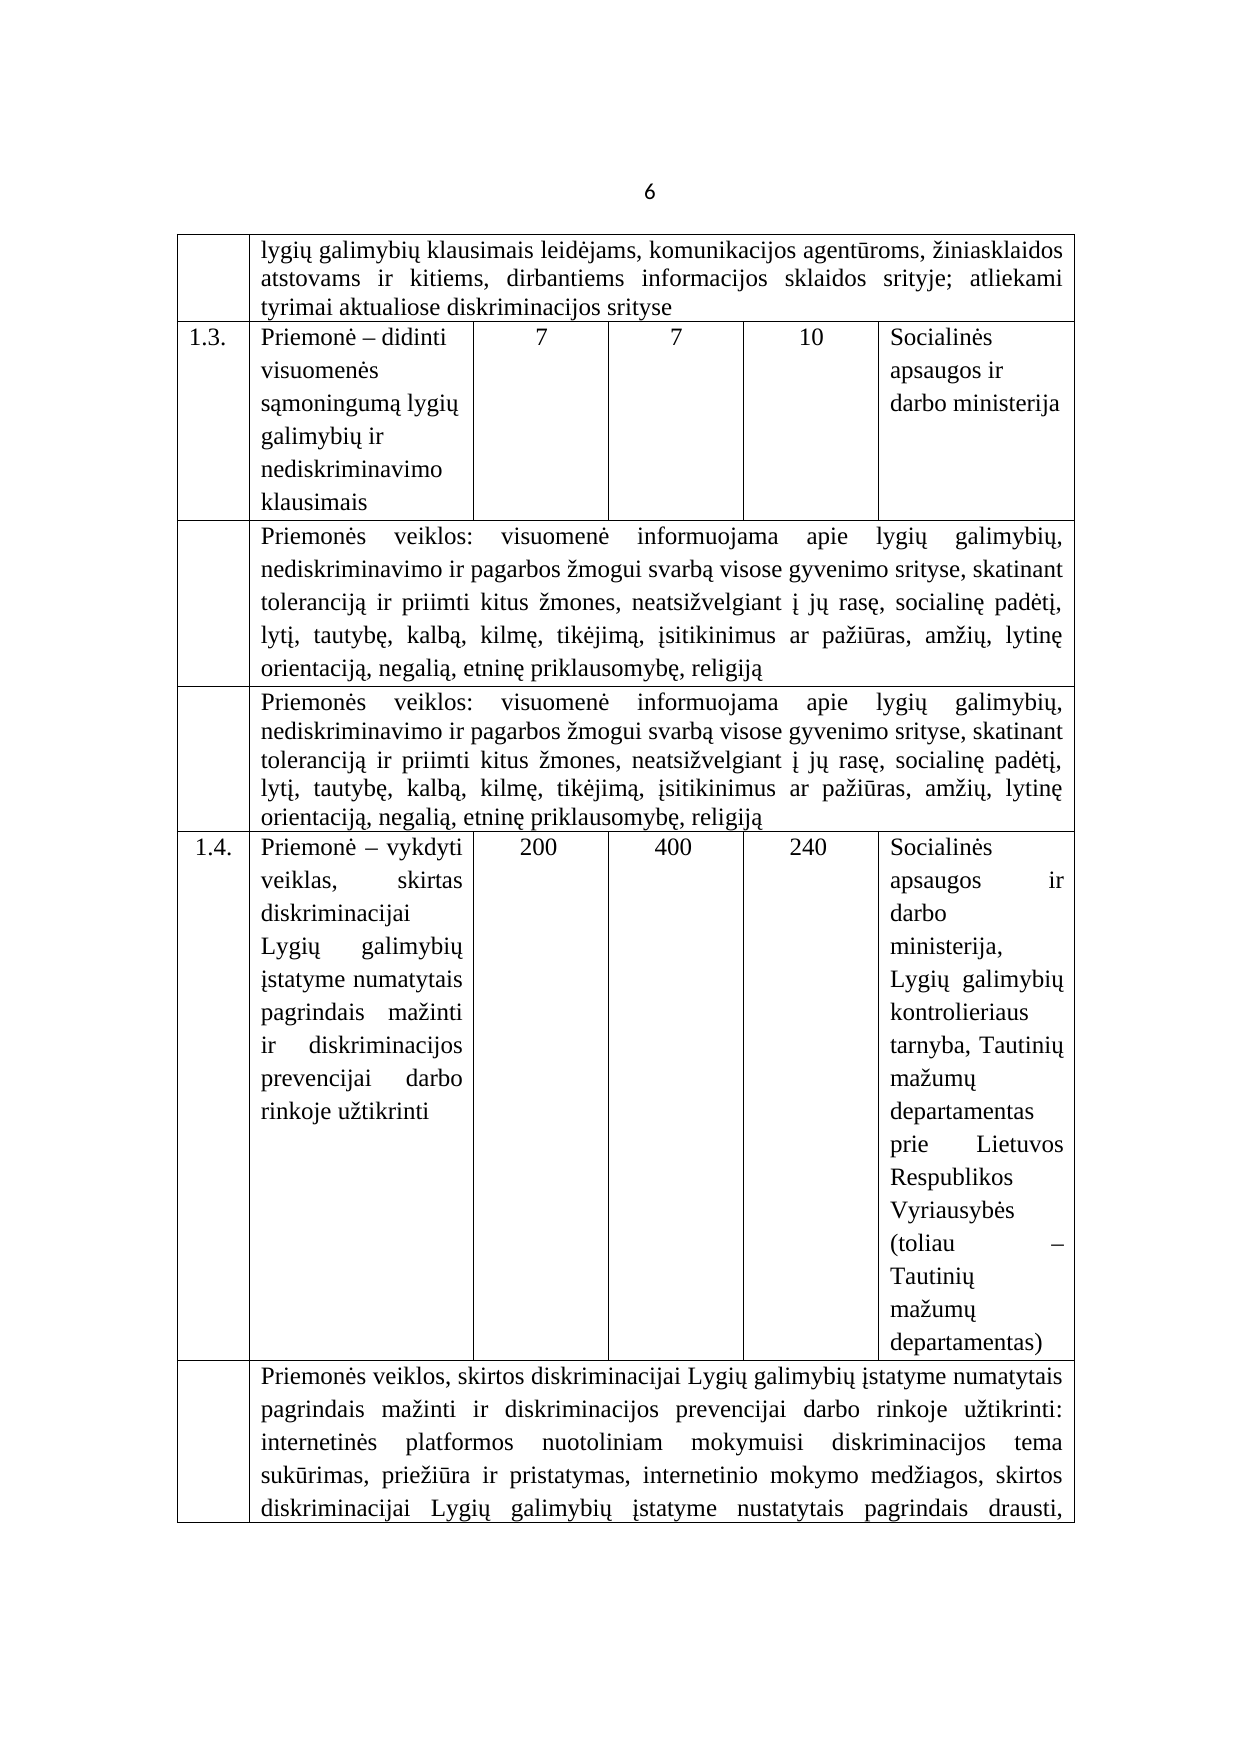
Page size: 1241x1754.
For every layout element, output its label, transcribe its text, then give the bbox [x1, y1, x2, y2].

table_cell lygių galimybių klausimais leidėjams, komunikacijos agentūroms, žiniasklaidos atstovams ir kitiems, dirbantiems informacijos sklaidos srityje; atliekami tyrimai aktualiose diskriminacijos srityse [250, 235, 1074, 321]
table_cell Priemonė – didinti visuomenės sąmoningumą lygių galimybių ir nediskriminavimo klausimais [250, 322, 473, 520]
table_cell 200 [474, 832, 608, 1360]
table_cell 1.3. [178, 322, 249, 520]
table_cell [178, 687, 249, 831]
table_cell Socialinės apsaugos ir darbo ministerija [879, 322, 1074, 520]
table_cell Priemonės veiklos: visuomenė informuojama apie lygių galimybių, nediskriminavimo ir pagarbos žmogui svarbą visose gyvenimo srityse, skatinant toleranciją ir priimti kitus žmones, neatsižvelgiant į jų rasę, socialinę padėtį, lytį, tautybę, kalbą, kilmę, tikėjimą, įsitikinimus ar pažiūras, amžių, lytinę orientaciją, negalią, etninę priklausomybę, religiją [250, 687, 1074, 831]
table_cell Priemonė – vykdyti veiklas, skirtas diskriminacijai Lygių galimybių įstatyme numatytais pagrindais mažinti ir diskriminacijos prevencijai darbo rinkoje užtikrinti [250, 832, 473, 1360]
table_cell 7 [474, 322, 608, 520]
table_cell 1.4. [178, 832, 249, 1360]
table_cell Socialinės apsaugos ir darbo ministerija, Lygių galimybių kontrolieriaus tarnyba, Tautinių mažumų departamentas prie Lietuvos Respublikos Vyriausybės (toliau – Tautinių mažumų departamentas) [879, 832, 1074, 1360]
table_cell Priemonės veiklos: visuomenė informuojama apie lygių galimybių, nediskriminavimo ir pagarbos žmogui svarbą visose gyvenimo srityse, skatinant toleranciją ir priimti kitus žmones, neatsižvelgiant į jų rasę, socialinę padėtį, lytį, tautybę, kalbą, kilmę, tikėjimą, įsitikinimus ar pažiūras, amžių, lytinę orientaciją, negalią, etninę priklausomybę, religiją [250, 521, 1074, 686]
table_cell 7 [609, 322, 743, 520]
table_cell Priemonės veiklos, skirtos diskriminacijai Lygių galimybių įstatyme numatytais pagrindais mažinti ir diskriminacijos prevencijai darbo rinkoje užtikrinti: internetinės platformos nuotoliniam mokymuisi diskriminacijos tema sukūrimas, priežiūra ir pristatymas, internetinio mokymo medžiagos, skirtos diskriminacijai Lygių galimybių įstatyme nustatytais pagrindais drausti, [250, 1361, 1074, 1522]
table_cell 240 [744, 832, 878, 1360]
table_cell 400 [609, 832, 743, 1360]
table_cell 10 [744, 322, 878, 520]
table_cell [178, 1361, 249, 1522]
table_cell [178, 521, 249, 686]
table_cell [178, 235, 249, 321]
